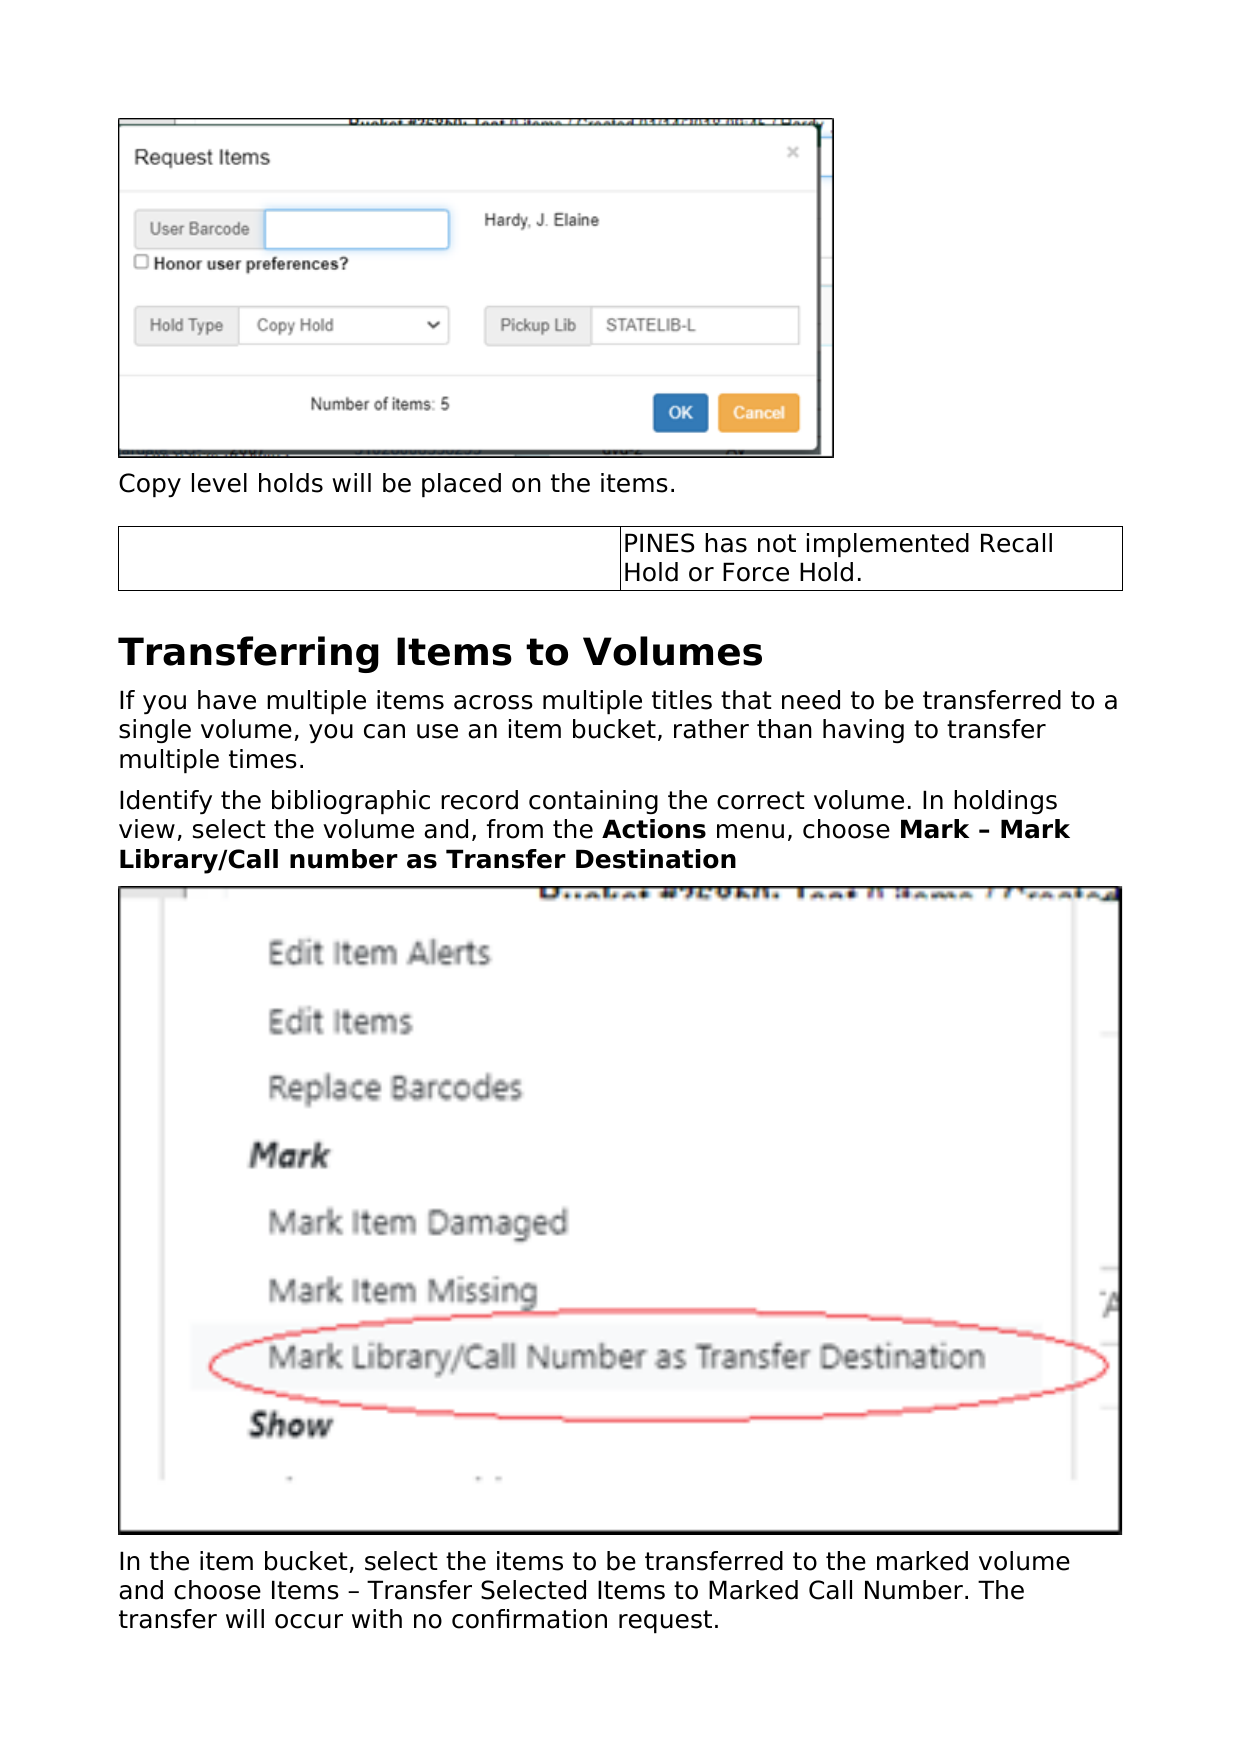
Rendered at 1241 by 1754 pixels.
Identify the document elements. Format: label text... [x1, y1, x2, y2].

text Copy level holds will be placed on the items. [118, 470, 1122, 499]
picture [118, 118, 834, 458]
table_header [119, 527, 620, 590]
text In the item bucket, select the items to be transferred to the marked volume and choose Items – Transfer Selected Items to Marked Call Number. The transfer will occur with no confirmation request. [118, 1547, 1122, 1634]
text Identify the bibliographic record containing the correct volume. In holdings view, select the volume and, from the Actions menu, choose Mark – Mark Library/Call number as Transfer Destination [118, 786, 1122, 874]
subtitle Transferring Items to Volumes [118, 630, 1122, 674]
table_header PINES has not implemented Recall Hold or Force Hold. [621, 527, 1122, 590]
picture [118, 886, 1123, 1535]
text If you have multiple items across multiple titles that need to be transferred to a single volume, you can use an item bucket, rather than having to transfer multiple times. [118, 686, 1122, 774]
